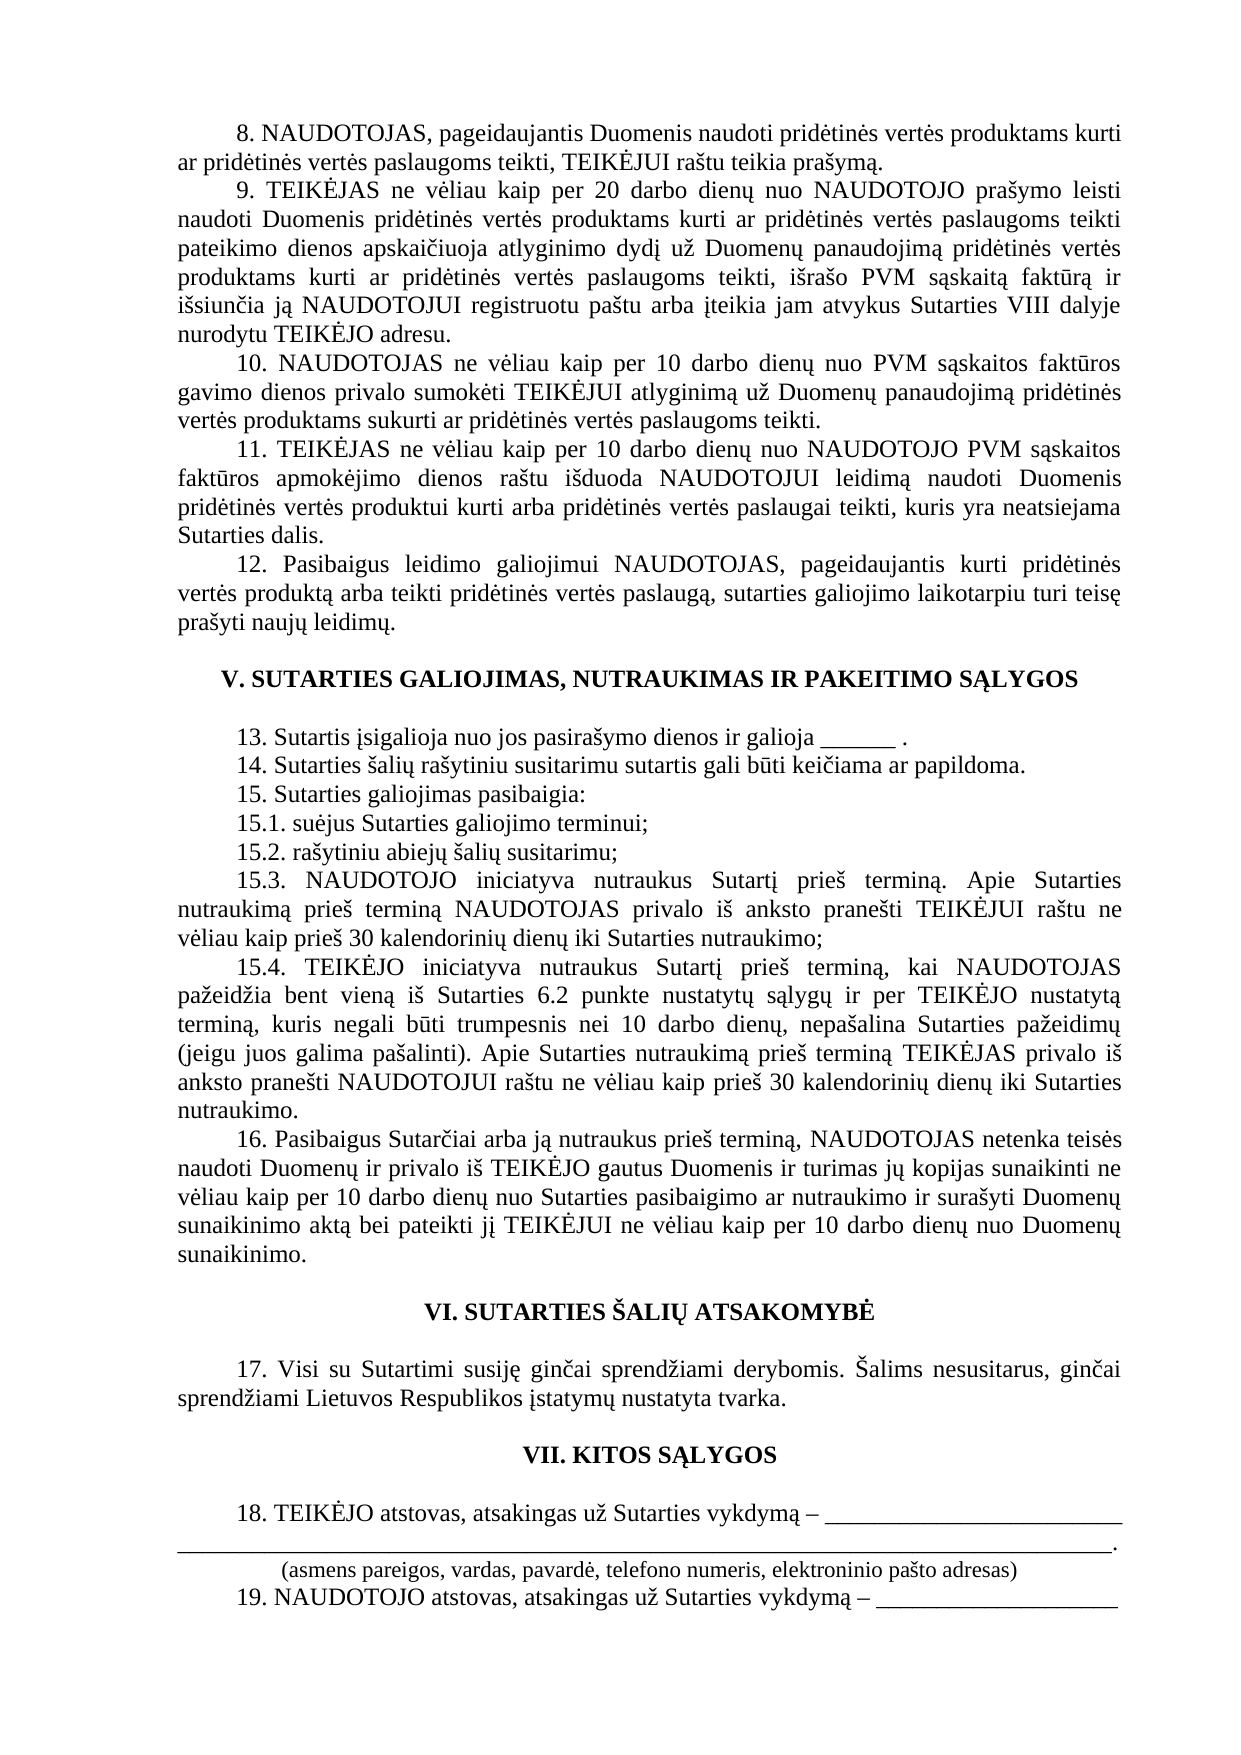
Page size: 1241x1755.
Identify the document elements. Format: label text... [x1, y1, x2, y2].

text VI. SUTARTIES ŠALIŲ ATSAKOMYBĖ [177, 1297, 1122, 1326]
text 18. TEIKĖJO atstovas, atsakingas už Sutarties vykdymą – [177, 1498, 1122, 1527]
text 16. Pasibaigus Sutarčiai arba ją nutraukus prieš terminą, NAUDOTOJAS netenka teisės naudoti Duomenų ir privalo iš TEIKĖJO gautus Duomenis ir turimas jų kopijas sunaikinti ne vėliau kaip per 10 darbo dienų nuo Sutarties pasibaigimo ar nutraukimo ir surašyti Duomenų sunaikinimo aktą bei pateikti jį TEIKĖJUI ne vėliau kaip per 10 darbo dienų nuo Duomenų sunaikinimo. [177, 1124, 1122, 1268]
text 14. Sutarties šalių rašytiniu susitarimu sutartis gali būti keičiama ar papildoma. [177, 751, 1122, 779]
text 12. Pasibaigus leidimo galiojimui NAUDOTOJAS, pageidaujantis kurti pridėtinės vertės produktą arba teikti pridėtinės vertės paslaugą, sutarties galiojimo laikotarpiu turi teisę prašyti naujų leidimų. [177, 549, 1122, 636]
text (asmens pareigos, vardas, pavardė, telefono numeris, elektroninio pašto adresas) [177, 1556, 1122, 1582]
text 15.1. suėjus Sutarties galiojimo terminui; [177, 808, 1122, 837]
text 10. NAUDOTOJAS ne vėliau kaip per 10 darbo dienų nuo PVM sąskaitos faktūros gavimo dienos privalo sumokėti TEIKĖJUI atlyginimą už Duomenų panaudojimą pridėtinės vertės produktams sukurti ar pridėtinės vertės paslaugoms teikti. [177, 348, 1122, 434]
text 17. Visi su Sutartimi susiję ginčai sprendžiami derybomis. Šalims nesusitarus, ginčai sprendžiami Lietuvos Respublikos įstatymų nustatyta tvarka. [177, 1354, 1122, 1412]
text VII. KITOS SĄLYGOS [177, 1441, 1122, 1469]
text 15.4. TEIKĖJO iniciatyva nutraukus Sutartį prieš terminą, kai NAUDOTOJAS pažeidžia bent vieną iš Sutarties 6.2 punkte nustatytų sąlygų ir per TEIKĖJO nustatytą terminą, kuris negali būti trumpesnis nei 10 darbo dienų, nepašalina Sutarties pažeidimų (jeigu juos galima pašalinti). Apie Sutarties nutraukimą prieš terminą TEIKĖJAS privalo iš anksto pranešti NAUDOTOJUI raštu ne vėliau kaip prieš 30 kalendorinių dienų iki Sutarties nutraukimo. [177, 952, 1122, 1124]
text _ . [177, 1527, 1118, 1556]
text 9. TEIKĖJAS ne vėliau kaip per 20 darbo dienų nuo NAUDOTOJO prašymo leisti naudoti Duomenis pridėtinės vertės produktams kurti ar pridėtinės vertės paslaugoms teikti pateikimo dienos apskaičiuoja atlyginimo dydį už Duomenų panaudojimą pridėtinės vertės produktams kurti ar pridėtinės vertės paslaugoms teikti, išrašo PVM sąskaitą faktūrą ir išsiunčia ją NAUDOTOJUI registruotu paštu arba įteikia jam atvykus Sutarties VIII dalyje nurodytu TEIKĖJO adresu. [177, 176, 1122, 348]
text V. SUTARTIES GALIOJIMAS, NUTRAUKIMAS IR PAKEITIMO SĄLYGOS [177, 664, 1122, 693]
text 8. NAUDOTOJAS, pageidaujantis Duomenis naudoti pridėtinės vertės produktams kurti ar pridėtinės vertės paslaugoms teikti, TEIKĖJUI raštu teikia prašymą. [177, 118, 1122, 176]
text 13. Sutartis įsigalioja nuo jos pasirašymo dienos ir galioja ______ . [177, 722, 1122, 751]
text 19. NAUDOTOJO atstovas, atsakingas už Sutarties vykdymą – [177, 1582, 1118, 1611]
text 15. Sutarties galiojimas pasibaigia: [177, 779, 1122, 808]
text 15.2. rašytiniu abiejų šalių susitarimu; [177, 837, 1122, 866]
text 15.3. NAUDOTOJO iniciatyva nutraukus Sutartį prieš terminą. Apie Sutarties nutraukimą prieš terminą NAUDOTOJAS privalo iš anksto pranešti TEIKĖJUI raštu ne vėliau kaip prieš 30 kalendorinių dienų iki Sutarties nutraukimo; [177, 866, 1122, 952]
text 11. TEIKĖJAS ne vėliau kaip per 10 darbo dienų nuo NAUDOTOJO PVM sąskaitos faktūros apmokėjimo dienos raštu išduoda NAUDOTOJUI leidimą naudoti Duomenis pridėtinės vertės produktui kurti arba pridėtinės vertės paslaugai teikti, kuris yra neatsiejama Sutarties dalis. [177, 434, 1122, 549]
